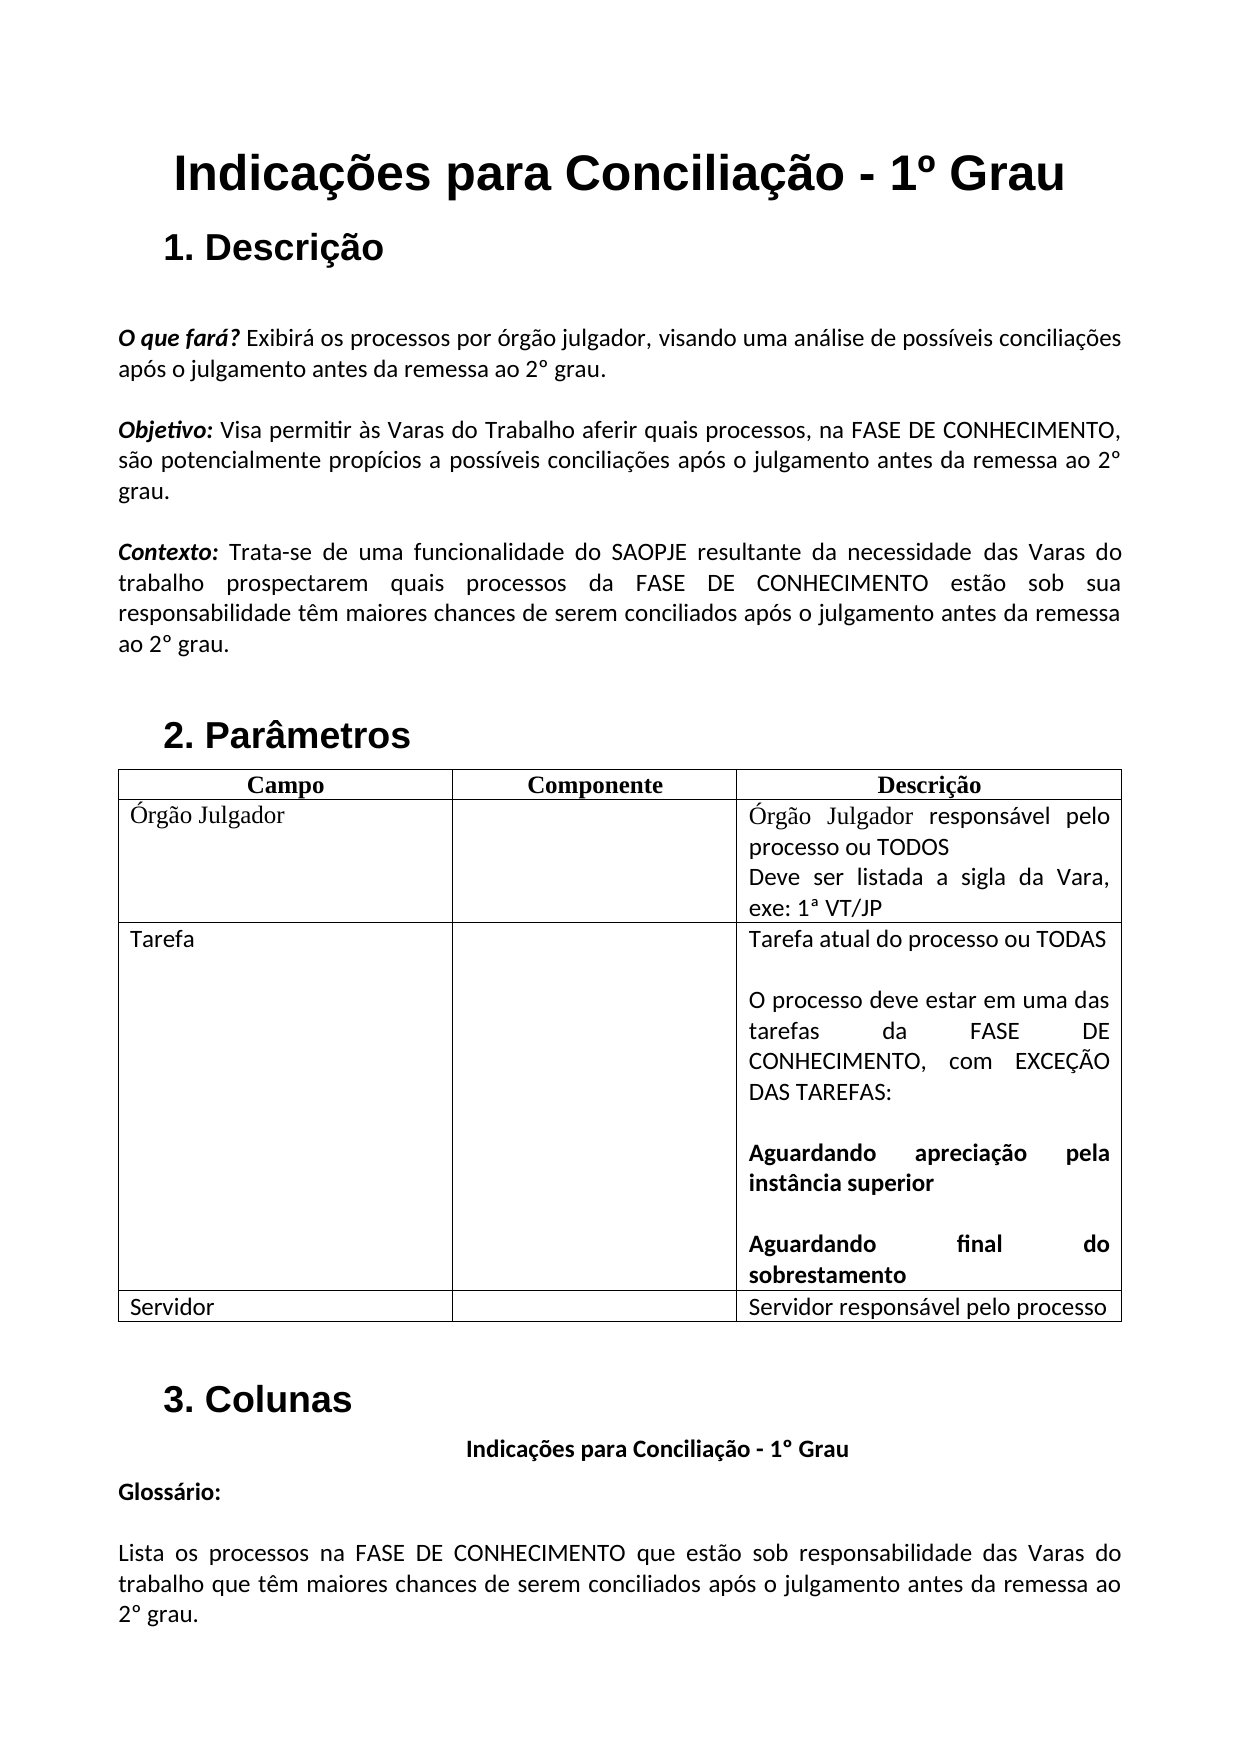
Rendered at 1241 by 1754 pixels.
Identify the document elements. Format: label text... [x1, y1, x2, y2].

text Contexto: Trata-se de uma funcionalidade do SAOPJE resultante da necessidade das Varas do trabalho prospectarem quais processos da FASE DE CONHECIMENTO estão sob sua responsabilidade têm maiores chances de serem conciliados após o julgamento antes da remessa ao 2º grau. [118, 536, 1122, 658]
table_header Descrição [737, 770, 1121, 799]
text Indicações para Conciliação - 1º Grau [118, 1433, 1122, 1464]
title Indicações para Conciliação - 1º Grau [118, 143, 1122, 201]
title 1. Descrição [118, 226, 1122, 269]
table_cell Servidor responsável pelo processo [737, 1291, 1121, 1321]
title 2. Parâmetros [118, 714, 1122, 757]
text Objetivo: Visa permitir às Varas do Trabalho aferir quais processos, na FASE DE CONHECIMENTO, são potencialmente propícios a possíveis conciliações após o julgamento antes da remessa ao 2º grau. [118, 414, 1122, 506]
table_header Componente [453, 770, 736, 799]
table_cell [453, 1291, 736, 1321]
text Lista os processos na FASE DE CONHECIMENTO que estão sob responsabilidade das Varas do trabalho que têm maiores chances de serem conciliados após o julgamento antes da remessa ao 2º grau. [118, 1537, 1122, 1629]
text Glossário: [118, 1476, 1122, 1507]
text O que fará? Exibirá os processos por órgão julgador, visando uma análise de possíveis conciliações após o julgamento antes da remessa ao 2º grau. [118, 322, 1122, 383]
table_cell Tarefa atual do processo ou TODAS O processo deve estar em uma das tarefas da FASE DE CONHECIMENTO, com EXCEÇÃO DAS TAREFAS: Aguardando apreciação pela instância superior Aguardando final do sobrestamento [737, 923, 1121, 1289]
table_cell Servidor [119, 1291, 452, 1321]
table_cell Órgão Julgador [119, 800, 452, 922]
title 3. Colunas [118, 1378, 1122, 1421]
table_cell [453, 800, 736, 922]
table_header Campo [119, 770, 452, 799]
table_cell Órgão Julgador responsável pelo processo ou TODOS Deve ser listada a sigla da Vara, exe: 1ª VT/JP [737, 800, 1121, 922]
table_cell Tarefa [119, 923, 452, 1289]
table_cell [453, 923, 736, 1289]
